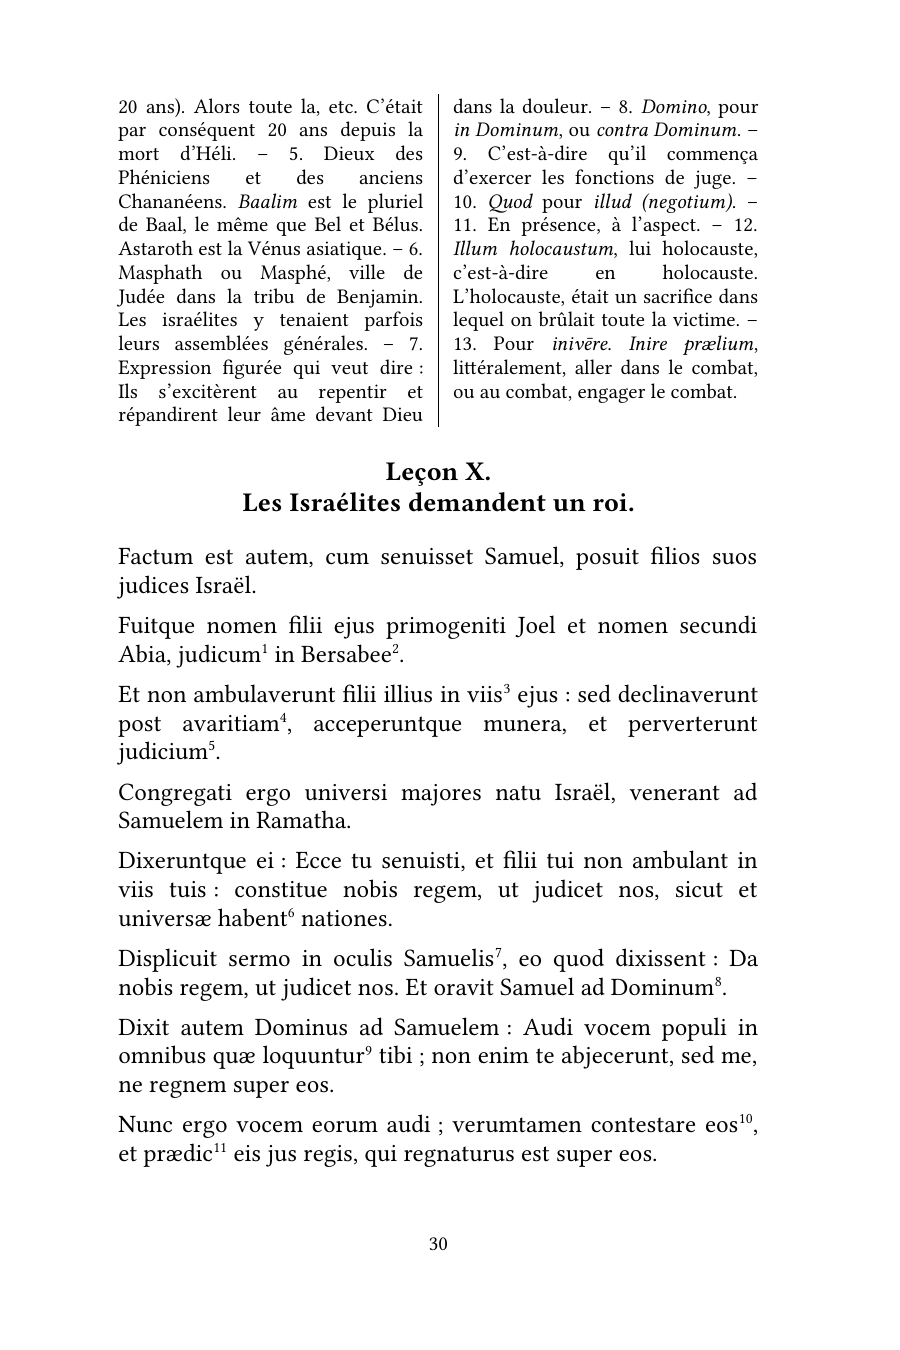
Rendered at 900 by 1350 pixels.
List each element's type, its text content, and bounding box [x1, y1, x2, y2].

text Fuitque nomen filii ejus primogeniti Joel et nomen secundi Abia, judicum1 in Bersabee2. [118, 611, 758, 668]
text Congregati ergo universi majores natu Israël, venerant ad Samuelem in Ramatha. [118, 777, 758, 834]
text Leçon X. Les Israélites demandent un roi. [118, 457, 758, 518]
text dans la douleur. – 8. Domino, pour in Dominum, ou contra Dominum. – 9. C’est-à-dire qu’il commença d’exercer les fonctions de juge. – 10. Quod pour illud (negotium). – 11. En présence, à l’aspect. – 12. Illum holocaustum, lui holocauste, c’est-à-dire en holocauste. L’holocauste, était un sacrifice dans lequel on brûlait toute la victime. – 13. Pour inivēre. Inire prælium, littéralement, aller dans le combat, ou au combat, engager le combat. [453, 94, 758, 403]
text Displicuit sermo in oculis Samuelis7, eo quod dixissent : Da nobis regem, ut judicet nos. Et oravit Samuel ad Dominum8. [118, 944, 758, 1001]
text Nunc ergo vocem eorum audi ; verumtamen contestare eos10, et prædic11 eis jus regis, qui regnaturus est super eos. [118, 1110, 758, 1167]
text Et non ambulaverunt filii illius in viis3 ejus : sed declinaverunt post avaritiam4, acceperuntque munera, et perverterunt judicium5. [118, 680, 758, 766]
text 20 ans). Alors toute la, etc. C’était par conséquent 20 ans depuis la mort d’Héli. – 5. Dieux des Phéniciens et des anciens Chananéens. Baalim est le pluriel de Baal, le même que Bel et Bélus. Astaroth est la Vénus asiatique. – 6. Masphath ou Masphé, ville de Judée dans la tribu de Benjamin. Les israélites y tenaient parfois leurs assemblées générales. – 7. Expression figurée qui veut dire : Ils s’excitèrent au repentir et répandirent leur âme devant Dieu [118, 94, 423, 427]
text Dixit autem Dominus ad Samuelem : Audi vocem populi in omnibus quæ loquuntur9 tibi ; non enim te abjecerunt, sed me, ne regnem super eos. [118, 1013, 758, 1098]
text Dixeruntque ei : Ecce tu senuisti, et filii tui non ambulant in viis tuis : constitue nobis regem, ut judicet nos, sicut et universæ habent6 nationes. [118, 846, 758, 932]
text Factum est autem, cum senuisset Samuel, posuit filios suos judices Israël. [118, 542, 758, 599]
